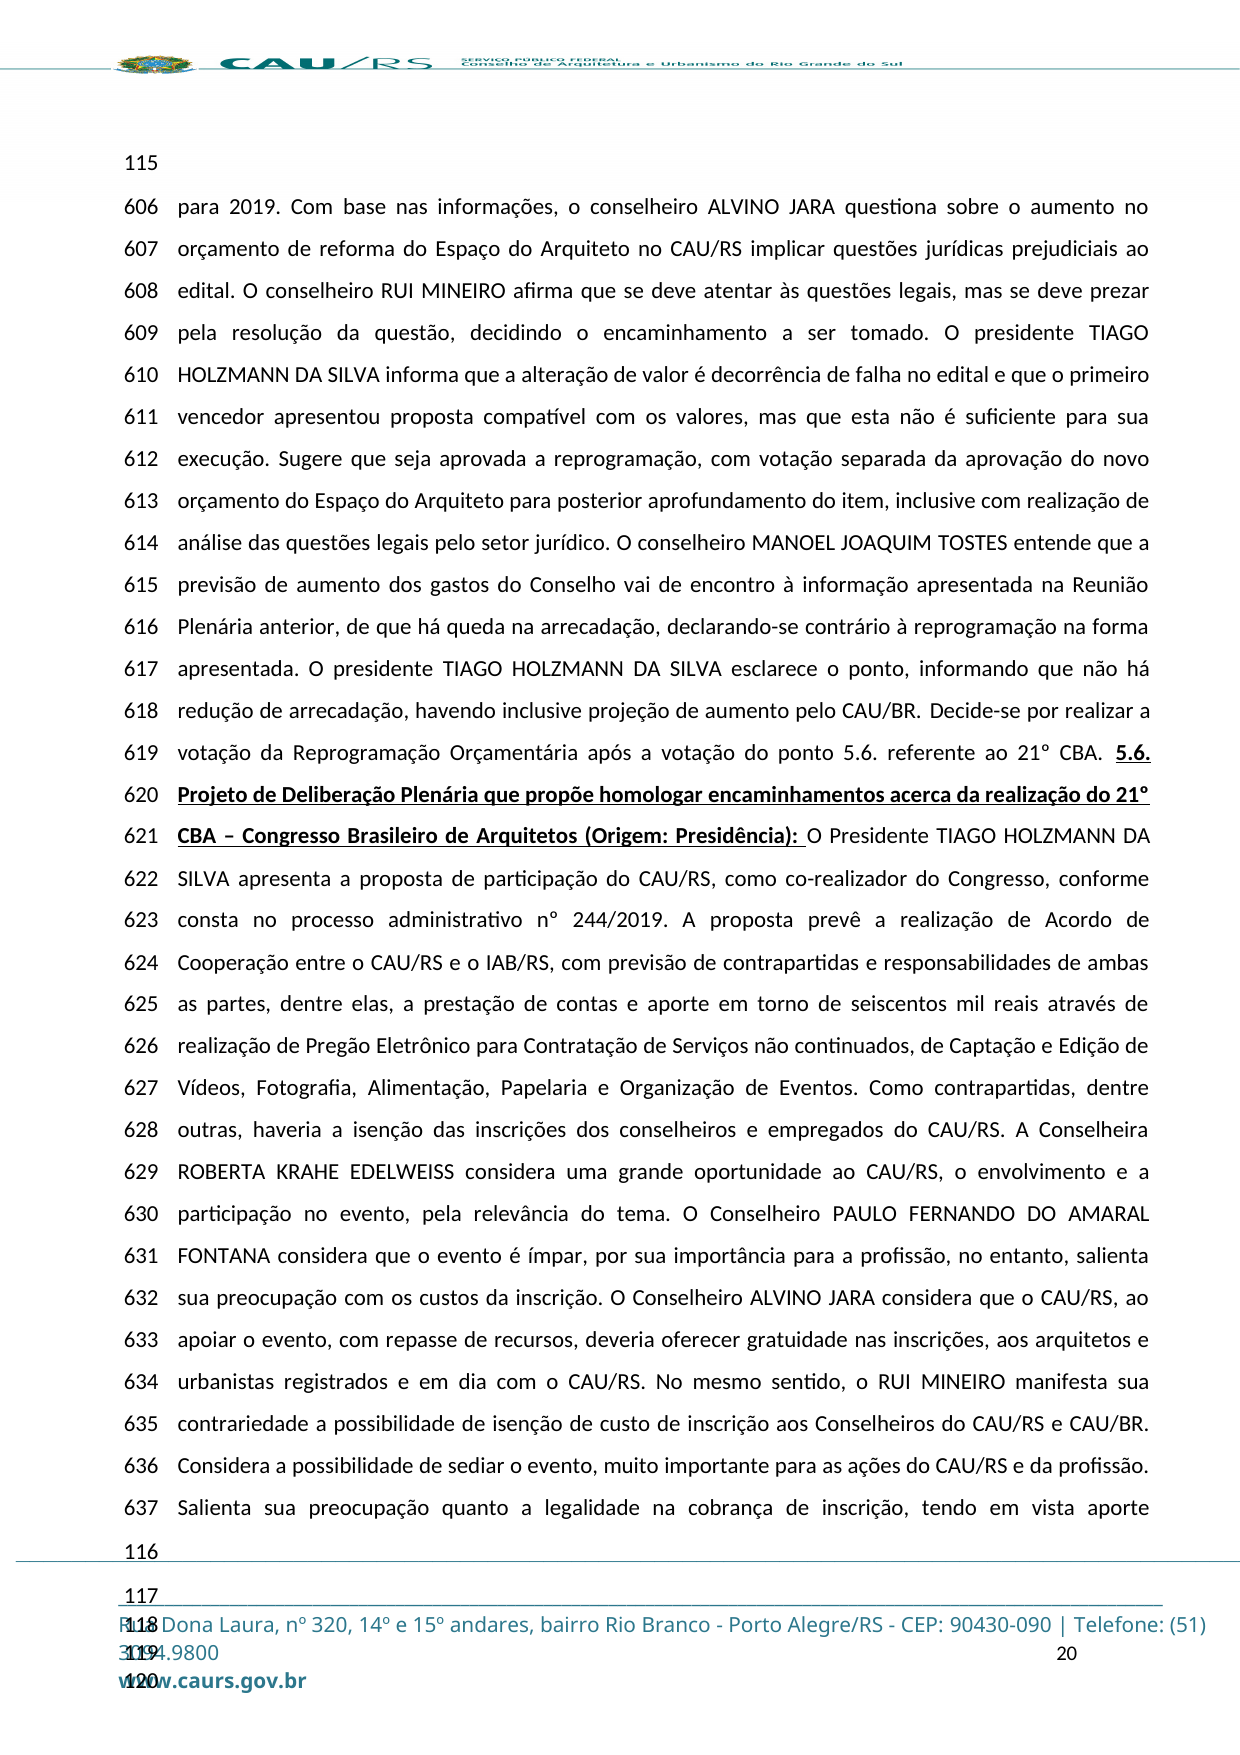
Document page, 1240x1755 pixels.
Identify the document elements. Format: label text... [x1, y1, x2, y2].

text para 2019. Com base nas informações, o conselheiro ALVINO JARA questiona sobre o aumento no orçamento de reforma do Espaço do Arquiteto no CAU/RS implicar questões jurídicas prejudiciais ao edital. O conselheiro RUI MINEIRO afirma que se deve atentar às questões legais, mas se deve prezar pela resolução da questão, decidindo o encaminhamento a ser tomado. O presidente TIAGO HOLZMANN DA SILVA informa que a alteração de valor é decorrência de falha no edital e que o primeiro vencedor apresentou proposta compatível com os valores, mas que esta não é suficiente para sua execução. Sugere que seja aprovada a reprogramação, com votação separada da aprovação do novo orçamento do Espaço do Arquiteto para posterior aprofundamento do item, inclusive com realização de análise das questões legais pelo setor jurídico. O conselheiro MANOEL JOAQUIM TOSTES entende que a previsão de aumento dos gastos do Conselho vai de encontro à informação apresentada na Reunião Plenária anterior, de que há queda na arrecadação, declarando-se contrário à reprogramação na forma apresentada. O presidente TIAGO HOLZMANN DA SILVA esclarece o ponto, informando que não há redução de arrecadação, havendo inclusive projeção de aumento pelo CAU/BR. Decide-se por realizar a votação da Reprogramação Orçamentária após a votação do ponto 5.6. referente ao 21º CBA. 5.6. Projeto de Deliberação Plenária que propõe homologar encaminhamentos acerca da realização do 21º CBA – Congresso Brasileiro de Arquitetos (Origem: Presidência): O Presidente TIAGO HOLZMANN DA SILVA apresenta a proposta de participação do CAU/RS, como co-realizador do Congresso, conforme consta no processo administrativo nº 244/2019. A proposta prevê a realização de Acordo de Cooperação entre o CAU/RS e o IAB/RS, com previsão de contrapartidas e responsabilidades de ambas as partes, dentre elas, a prestação de contas e aporte em torno de seiscentos mil reais através de realização de Pregão Eletrônico para Contratação de Serviços não continuados, de Captação e Edição de Vídeos, Fotografia, Alimentação, Papelaria e Organização de Eventos. Como contrapartidas, dentre outras, haveria a isenção das inscrições dos conselheiros e empregados do CAU/RS. A Conselheira ROBERTA KRAHE EDELWEISS considera uma grande oportunidade ao CAU/RS, o envolvimento e a participação no evento, pela relevância do tema. O Conselheiro PAULO FERNANDO DO AMARAL FONTANA considera que o evento é ímpar, por sua importância para a profissão, no entanto, salienta sua preocupação com os custos da inscrição. O Conselheiro ALVINO JARA considera que o CAU/RS, ao apoiar o evento, com repasse de recursos, deveria oferecer gratuidade nas inscrições, aos arquitetos e urbanistas registrados e em dia com o CAU/RS. No mesmo sentido, o RUI MINEIRO manifesta sua contrariedade a possibilidade de isenção de custo de inscrição aos Conselheiros do CAU/RS e CAU/BR. Considera a possibilidade de sediar o evento, muito importante para as ações do CAU/RS e da profissão. Salienta sua preocupação quanto a legalidade na cobrança de inscrição, tendo em vista aporte [177, 202, 1151, 1521]
